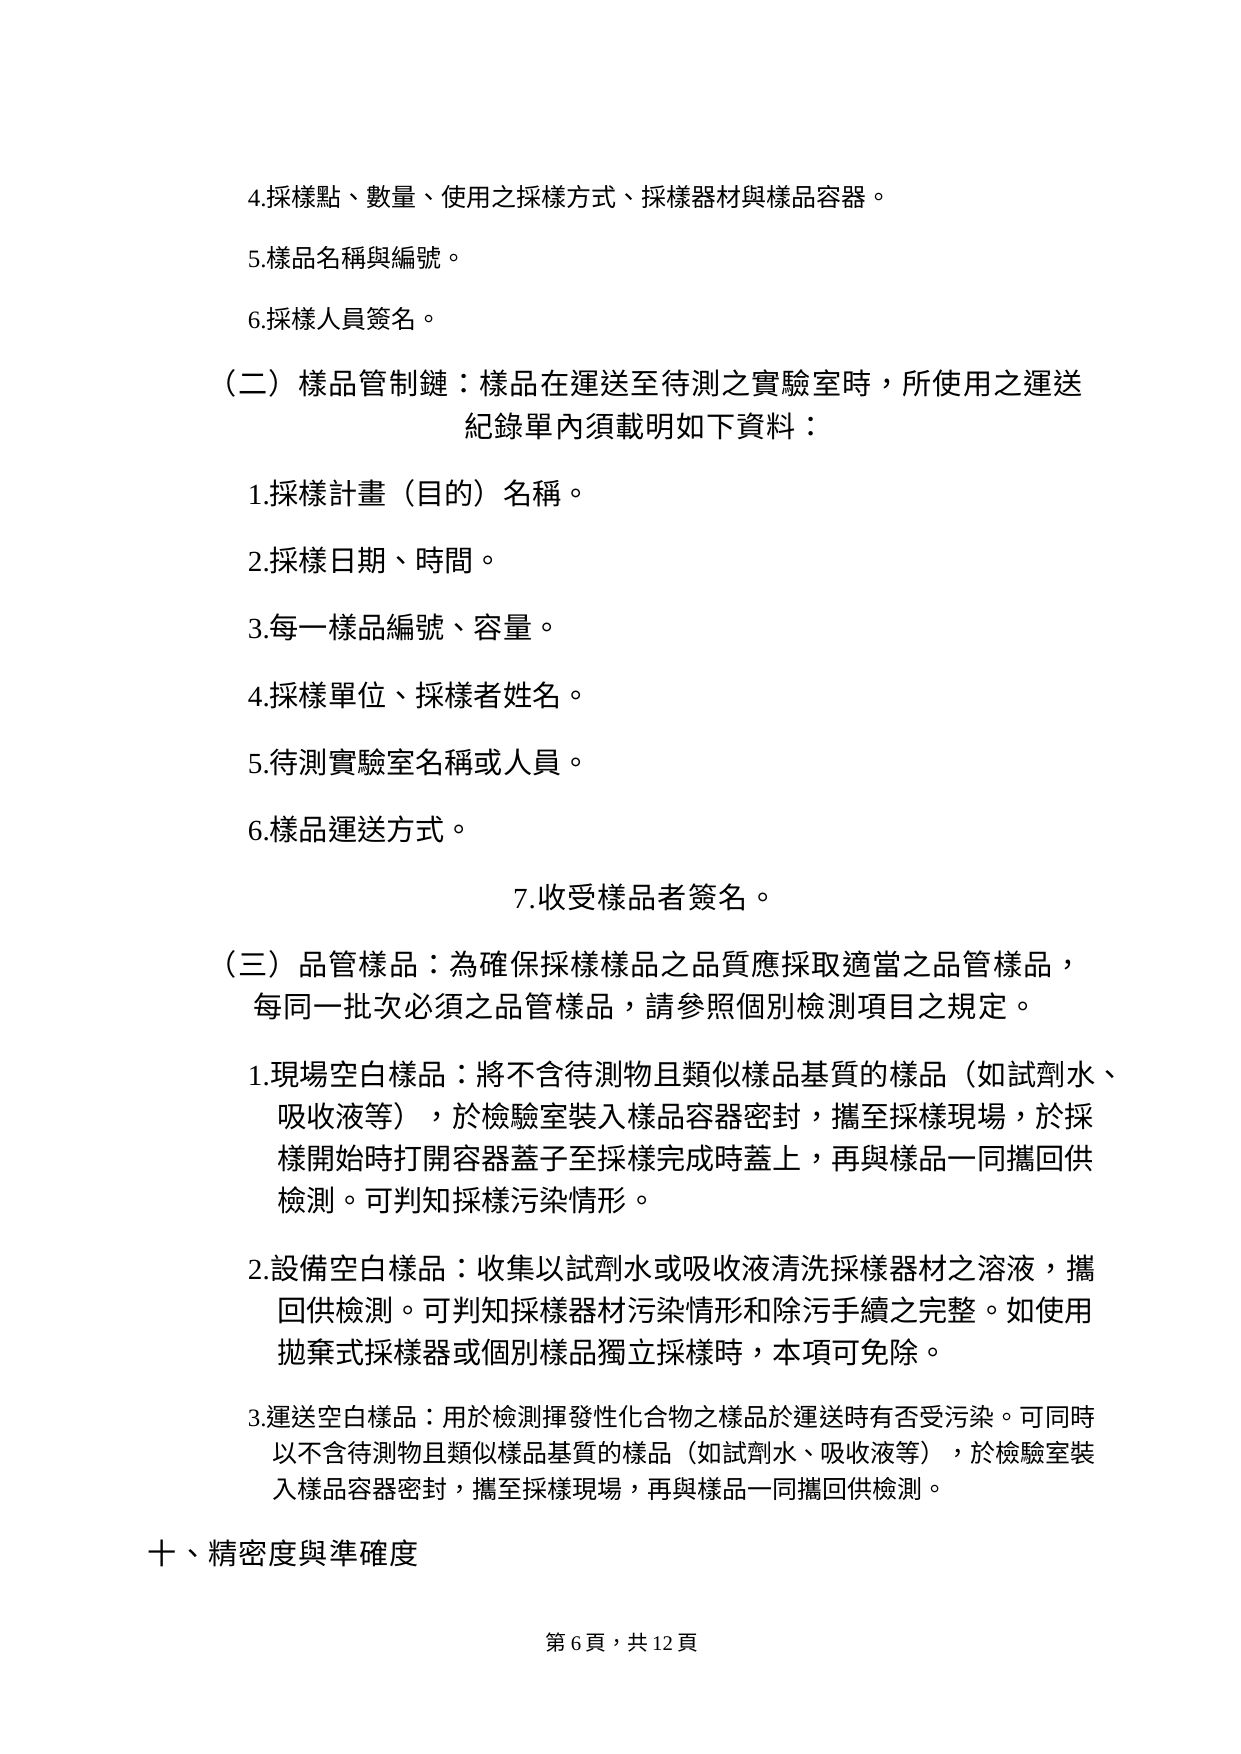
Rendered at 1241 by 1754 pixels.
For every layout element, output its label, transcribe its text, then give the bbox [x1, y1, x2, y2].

text 7.收受樣品者簽名。 [198, 874, 1092, 917]
text （三）品管樣品：為確保採樣樣品之品質應採取適當之品管樣品，每同一批次必須之品管樣品，請參照個別檢測項目之規定。 [198, 942, 1092, 1026]
subtitle 4.採樣單位、採樣者姓名。 [248, 672, 1096, 715]
subtitle 1.現場空白樣品：將不含待測物且類似樣品基質的樣品（如試劑水、吸收液等），於檢驗室裝入樣品容器密封，攜至採樣現場，於採樣開始時打開容器蓋子至採樣完成時蓋上，再與樣品一同攜回供檢測。可判知採樣污染情形。 [248, 1051, 1096, 1220]
subtitle 4.採樣點、數量、使用之採樣方式、採樣器材與樣品容器。 [248, 177, 1096, 213]
subtitle 6.樣品運送方式。 [248, 807, 1096, 849]
subtitle 3.運送空白樣品：用於檢測揮發性化合物之樣品於運送時有否受污染。可同時以不含待測物且類似樣品基質的樣品（如試劑水、吸收液等），於檢驗室裝入樣品容器密封，攜至採樣現場，再與樣品一同攜回供檢測。 [248, 1397, 1096, 1506]
text （二）樣品管制鏈：樣品在運送至待測之實驗室時，所使用之運送紀錄單內須載明如下資料： [198, 361, 1092, 446]
subtitle 1.採樣計畫（目的）名稱。 [248, 471, 1096, 513]
subtitle 6.採樣人員簽名。 [248, 300, 1096, 336]
subtitle 2.設備空白樣品：收集以試劑水或吸收液清洗採樣器材之溶液，攜回供檢測。可判知採樣器材污染情形和除污手續之完整。如使用拋棄式採樣器或個別樣品獨立採樣時，本項可免除。 [248, 1245, 1096, 1372]
subtitle 3.每一樣品編號、容量。 [248, 605, 1096, 647]
subtitle 5.待測實驗室名稱或人員。 [248, 740, 1096, 782]
subtitle 2.採樣日期、時間。 [248, 538, 1096, 580]
text 十、精密度與準確度 [148, 1531, 1092, 1573]
subtitle 5.樣品名稱與編號。 [248, 238, 1096, 275]
